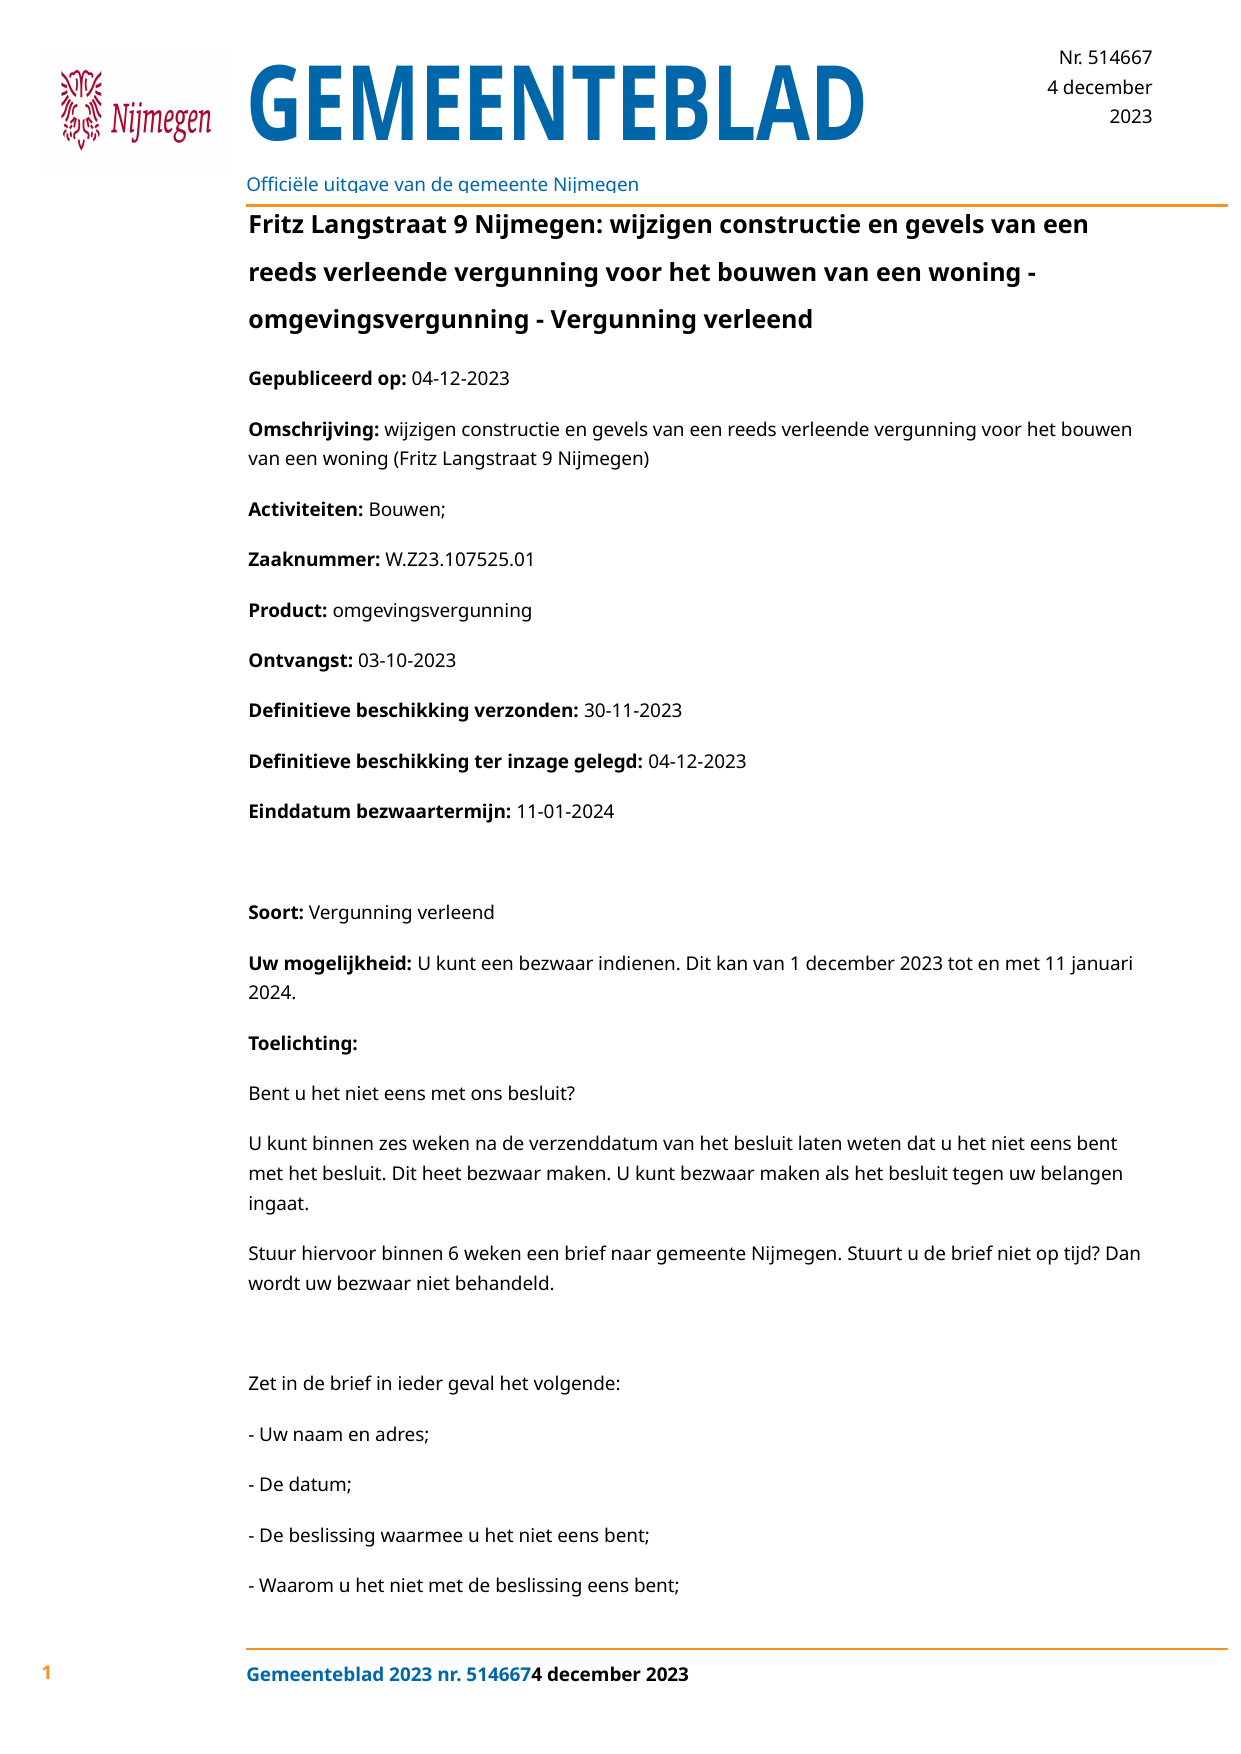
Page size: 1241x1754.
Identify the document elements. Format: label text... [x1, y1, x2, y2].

text - Uw naam en adres; [248, 1421, 1152, 1447]
text Toelichting: [248, 1030, 1152, 1055]
text U kunt binnen zes weken na de verzenddatum van het besluit laten weten dat u het niet eens bent met het besluit. Dit heet bezwaar maken. U kunt bezwaar maken als het besluit tegen uw belangen ingaat. [248, 1131, 1152, 1215]
text Zet in de brief in ieder geval het volgende: [248, 1371, 1152, 1396]
text Stuur hiervoor binnen 6 weken een brief naar gemeente Nijmegen. Stuurt u de brief niet op tijd? Dan wordt uw bezwaar niet behandeld. [248, 1240, 1152, 1295]
text - Waarom u het niet met de beslissing eens bent; [248, 1572, 1152, 1598]
text Omschrijving: wijzigen constructie en gevels van een reeds verleende vergunning voor het bouwen van een woning (Fritz Langstraat 9 Nijmegen) [248, 416, 1152, 471]
text Fritz Langstraat 9 Nijmegen: wijzigen constructie en gevels van een reeds verleende vergunning voor het bouwen van een woning - omgevingsvergunning - Vergunning verleend [248, 207, 1152, 336]
picture [41, 47, 231, 172]
text Zaaknummer: W.Z23.107525.01 [248, 546, 1152, 572]
text - De datum; [248, 1471, 1152, 1497]
text Product: omgevingsvergunning [248, 597, 1152, 622]
text Gepubliceerd op: 04-12-2023 [248, 366, 1152, 391]
text Definitieve beschikking verzonden: 30-11-2023 [248, 698, 1152, 723]
text Uw mogelijkheid: U kunt een bezwaar indienen. Dit kan van 1 december 2023 tot en met 11 januari 2024. [248, 950, 1152, 1005]
text Activiteiten: Bouwen; [248, 496, 1152, 522]
text Definitieve beschikking ter inzage gelegd: 04-12-2023 [248, 748, 1152, 774]
text Soort: Vergunning verleend [248, 899, 1152, 925]
text Einddatum bezwaartermijn: 11-01-2024 [248, 798, 1152, 824]
text Bent u het niet eens met ons besluit? [248, 1080, 1152, 1106]
text - De beslissing waarmee u het niet eens bent; [248, 1522, 1152, 1547]
text Ontvangst: 03-10-2023 [248, 647, 1152, 673]
